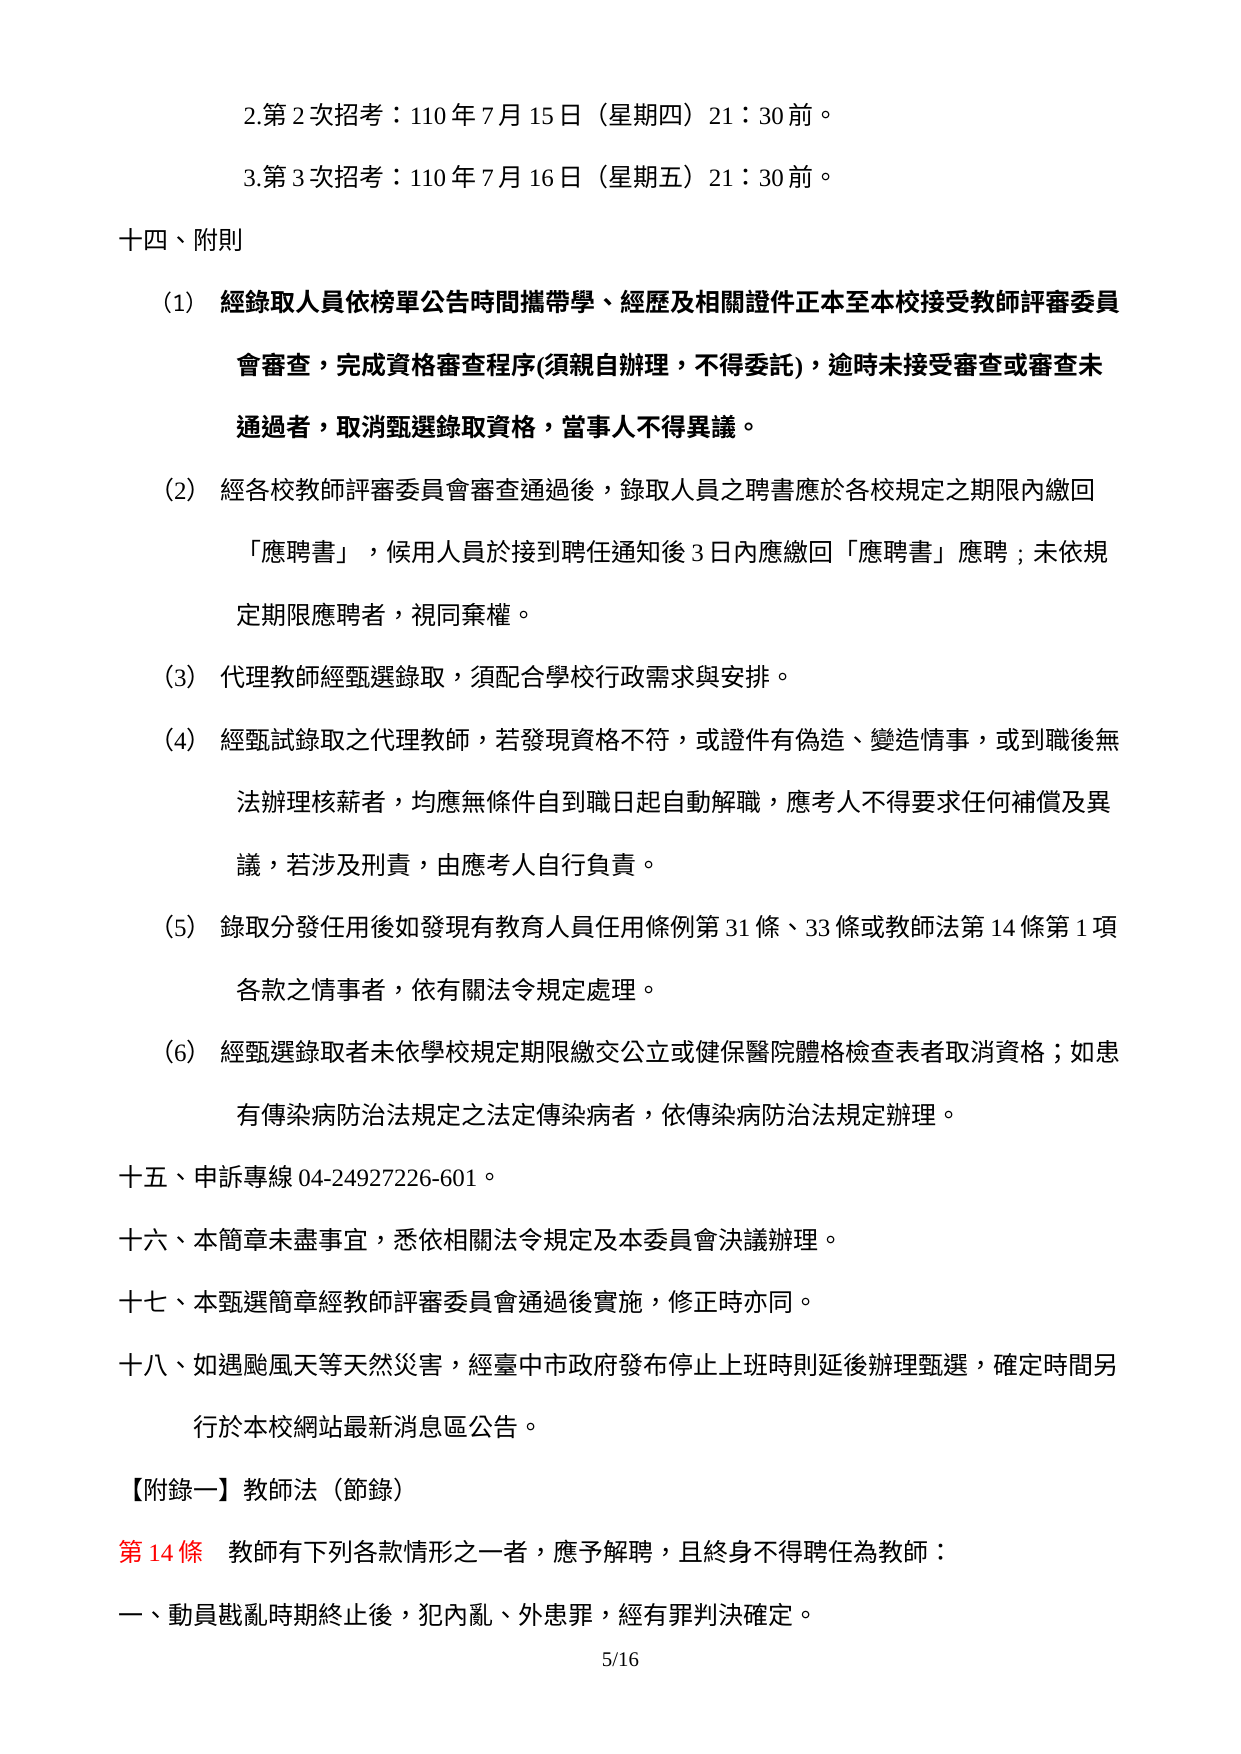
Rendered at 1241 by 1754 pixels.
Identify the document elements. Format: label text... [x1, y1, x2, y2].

list 經甄試錄取之代理教師，若發現資格不符，或證件有偽造、變造情事，或到職後無法辦理核薪者，均應無條件自到職日起自動解職，應考人不得要求任何補償及異議，若涉及刑責，由應考人自行負責。 [149, 697, 1122, 884]
text 【附錄一】教師法（節錄） [118, 1447, 1122, 1509]
text 十六、本簡章未盡事宜，悉依相關法令規定及本委員會決議辦理。 [118, 1197, 1122, 1259]
list 經錄取人員依榜單公告時間攜帶學、經歷及相關證件正本至本校接受教師評審委員會審查，完成資格審查程序(須親自辦理，不得委託)，逾時未接受審查或審查未通過者，取消甄選錄取資格，當事人不得異議。 [149, 259, 1122, 447]
text 3.第3次招考：110年7月16日（星期五）21：30前。 [243, 134, 1122, 197]
text 十七、本甄選簡章經教師評審委員會通過後實施，修正時亦同。 [118, 1259, 1122, 1322]
text 第14條 教師有下列各款情形之一者，應予解聘，且終身不得聘任為教師： 一、動員戡亂時期終止後，犯內亂、外患罪，經有罪判決確定。 [118, 1509, 1122, 1634]
text 十四、附則 [118, 197, 1122, 259]
text 十八、如遇颱風天等天然災害，經臺中市政府發布停止上班時則延後辦理甄選，確定時間另行於本校網站最新消息區公告。 [118, 1322, 1122, 1447]
list 經甄選錄取者未依學校規定期限繳交公立或健保醫院體格檢查表者取消資格；如患有傳染病防治法規定之法定傳染病者，依傳染病防治法規定辦理。 [149, 1009, 1122, 1134]
list 經各校教師評審委員會審查通過後，錄取人員之聘書應於各校規定之期限內繳回「應聘書」，候用人員於接到聘任通知後3日內應繳回「應聘書」應聘﹔未依規定期限應聘者，視同棄權。 [149, 447, 1122, 634]
list 代理教師經甄選錄取，須配合學校行政需求與安排。 [149, 634, 1122, 697]
text 2.第2次招考：110年7月15日（星期四）21：30前。 [243, 72, 1122, 134]
list 錄取分發任用後如發現有教育人員任用條例第31條、33條或教師法第14條第1項各款之情事者，依有關法令規定處理。 [149, 884, 1122, 1009]
text 十五、申訴專線04-24927226-601。 [118, 1134, 1122, 1197]
